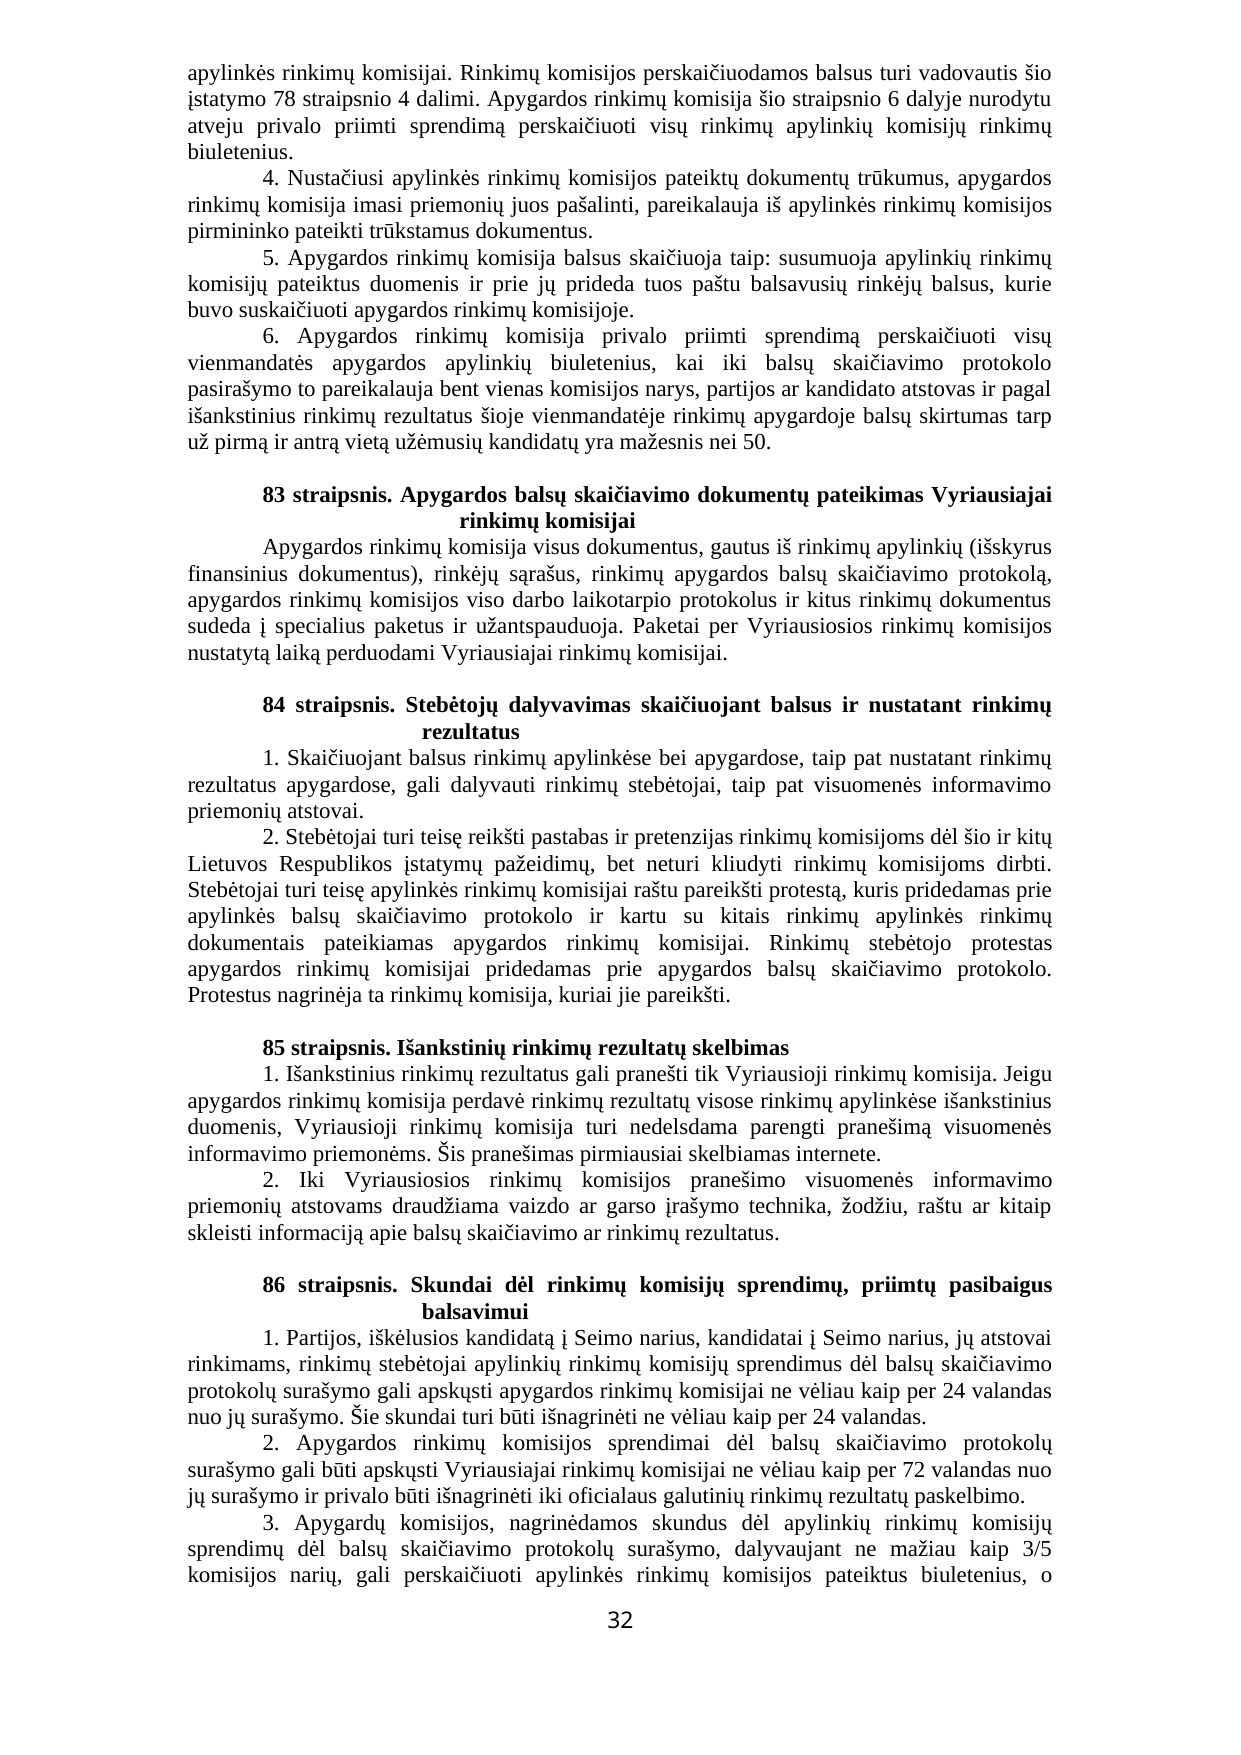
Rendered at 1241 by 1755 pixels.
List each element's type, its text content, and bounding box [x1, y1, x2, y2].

text Apygardos rinkimų komisija visus dokumentus, gautus iš rinkimų apylinkių (išskyrus finansinius dokumentus), rinkėjų sąrašus, rinkimų apygardos balsų skaičiavimo protokolą, apygardos rinkimų komisijos viso darbo laikotarpio protokolus ir kitus rinkimų dokumentus sudeda į specialius paketus ir užantspauduoja. Paketai per Vyriausiosios rinkimų komisijos nustatytą laiką perduodami Vyriausiajai rinkimų komisijai. [187, 533, 1053, 665]
subtitle 84 straipsnis. Stebėtojų dalyvavimas skaičiuojant balsus ir nustatant rinkimų rezultatus [262, 692, 1053, 744]
text 6. Apygardos rinkimų komisija privalo priimti sprendimą perskaičiuoti visų vienmandatės apygardos apylinkių biuletenius, kai iki balsų skaičiavimo protokolo pasirašymo to pareikalauja bent vienas komisijos narys, partijos ar kandidato atstovas ir pagal išankstinius rinkimų rezultatus šioje vienmandatėje rinkimų apygardoje balsų skirtumas tarp už pirmą ir antrą vietą užėmusių kandidatų yra mažesnis nei 50. [187, 323, 1053, 454]
text 1. Išankstinius rinkimų rezultatus gali pranešti tik Vyriausioji rinkimų komisija. Jeigu apygardos rinkimų komisija perdavė rinkimų rezultatų visose rinkimų apylinkėse išankstinius duomenis, Vyriausioji rinkimų komisija turi nedelsdama parengti pranešimą visuomenės informavimo priemonėms. Šis pranešimas pirmiausiai skelbiamas internete. [187, 1061, 1053, 1166]
text 2. Apygardos rinkimų komisijos sprendimai dėl balsų skaičiavimo protokolų surašymo gali būti apskųsti Vyriausiajai rinkimų komisijai ne vėliau kaip per 72 valandas nuo jų surašymo ir privalo būti išnagrinėti iki oficialaus galutinių rinkimų rezultatų paskelbimo. [187, 1429, 1053, 1508]
text 5. Apygardos rinkimų komisija balsus skaičiuoja taip: susumuoja apylinkių rinkimų komisijų pateiktus duomenis ir prie jų prideda tuos paštu balsavusių rinkėjų balsus, kurie buvo suskaičiuoti apygardos rinkimų komisijoje. [187, 243, 1053, 323]
subtitle 83 straipsnis. Apygardos balsų skaičiavimo dokumentų pateikimas Vyriausiajai rinkimų komisijai [262, 481, 1053, 533]
text 2. Iki Vyriausiosios rinkimų komisijos pranešimo visuomenės informavimo priemonių atstovams draudžiama vaizdo ar garso įrašymo technika, žodžiu, raštu ar kitaip skleisti informaciją apie balsų skaičiavimo ar rinkimų rezultatus. [187, 1166, 1053, 1245]
subtitle 85 straipsnis. Išankstinių rinkimų rezultatų skelbimas [187, 1034, 1053, 1061]
text apylinkės rinkimų komisijai. Rinkimų komisijos perskaičiuodamos balsus turi vadovautis šio įstatymo 78 straipsnio 4 dalimi. Apygardos rinkimų komisija šio straipsnio 6 dalyje nurodytu atveju privalo priimti sprendimą perskaičiuoti visų rinkimų apylinkių komisijų rinkimų biuletenius. [187, 59, 1053, 164]
text 1. Skaičiuojant balsus rinkimų apylinkėse bei apygardose, taip pat nustatant rinkimų rezultatus apygardose, gali dalyvauti rinkimų stebėtojai, taip pat visuomenės informavimo priemonių atstovai. [187, 744, 1053, 823]
text 4. Nustačiusi apylinkės rinkimų komisijos pateiktų dokumentų trūkumus, apygardos rinkimų komisija imasi priemonių juos pašalinti, pareikalauja iš apylinkės rinkimų komisijos pirmininko pateikti trūkstamus dokumentus. [187, 164, 1053, 243]
text 3. Apygardų komisijos, nagrinėdamos skundus dėl apylinkių rinkimų komisijų sprendimų dėl balsų skaičiavimo protokolų surašymo, dalyvaujant ne mažiau kaip 3/5 komisijos narių, gali perskaičiuoti apylinkės rinkimų komisijos pateiktus biuletenius, o [187, 1508, 1053, 1588]
text 1. Partijos, iškėlusios kandidatą į Seimo narius, kandidatai į Seimo narius, jų atstovai rinkimams, rinkimų stebėtojai apylinkių rinkimų komisijų sprendimus dėl balsų skaičiavimo protokolų surašymo gali apskųsti apygardos rinkimų komisijai ne vėliau kaip per 24 valandas nuo jų surašymo. Šie skundai turi būti išnagrinėti ne vėliau kaip per 24 valandas. [187, 1324, 1053, 1429]
subtitle 86 straipsnis. Skundai dėl rinkimų komisijų sprendimų, priimtų pasibaigus balsavimui [262, 1271, 1053, 1324]
text 2. Stebėtojai turi teisę reikšti pastabas ir pretenzijas rinkimų komisijoms dėl šio ir kitų Lietuvos Respublikos įstatymų pažeidimų, bet neturi kliudyti rinkimų komisijoms dirbti. Stebėtojai turi teisę apylinkės rinkimų komisijai raštu pareikšti protestą, kuris pridedamas prie apylinkės balsų skaičiavimo protokolo ir kartu su kitais rinkimų apylinkės rinkimų dokumentais pateikiamas apygardos rinkimų komisijai. Rinkimų stebėtojo protestas apygardos rinkimų komisijai pridedamas prie apygardos balsų skaičiavimo protokolo. Protestus nagrinėja ta rinkimų komisija, kuriai jie pareikšti. [187, 823, 1053, 1008]
